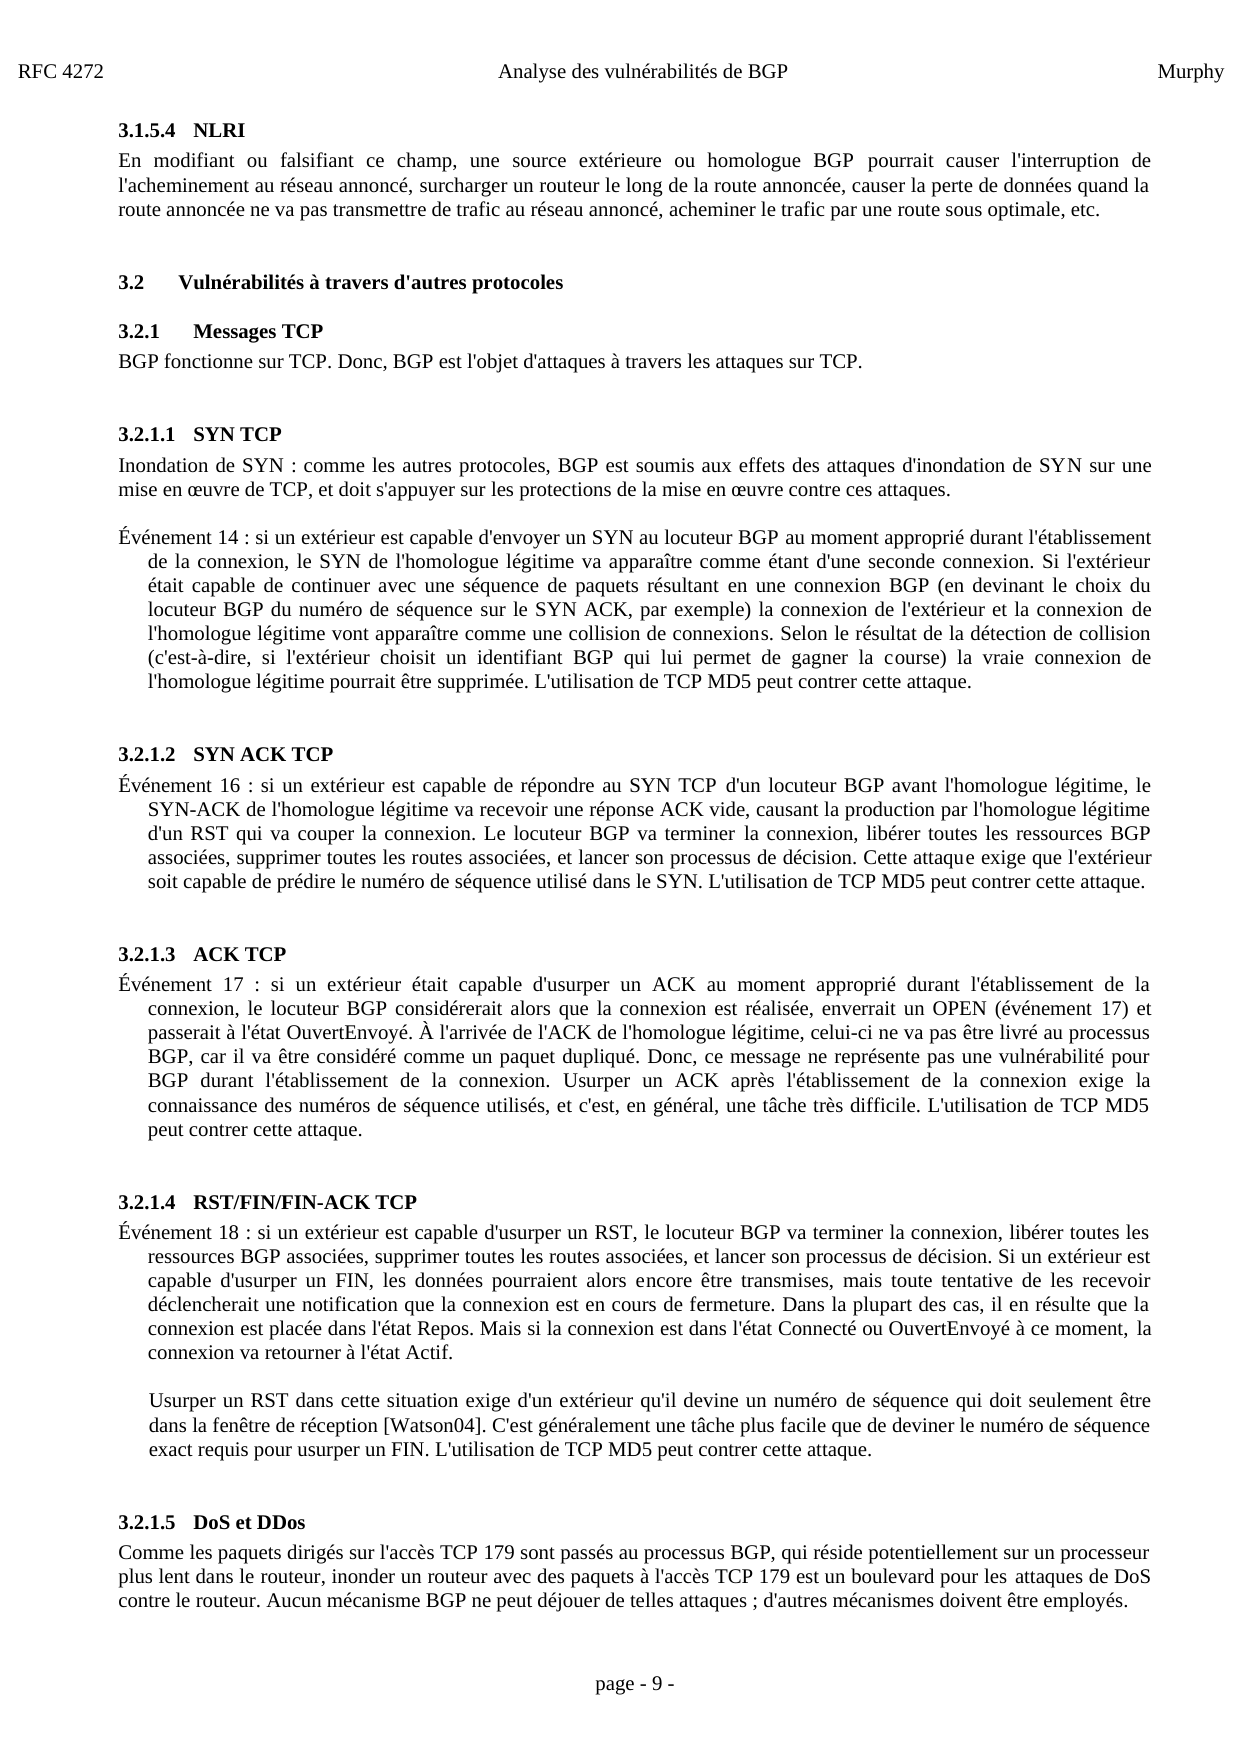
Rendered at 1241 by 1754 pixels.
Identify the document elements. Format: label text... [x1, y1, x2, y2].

text Événement 14 : si un extérieur est capable d'envoyer un SYN au locuteur BGP au moment approprié durant l'établissement de la connexion, le SYN de l'homologue légitime va apparaître comme étant d'une seconde connexion. Si l'extérieur était capable de continuer avec une séquence de paquets résultant en une connexion BGP (en devinant le choix du locuteur BGP du numéro de séquence sur le SYN ACK, par exemple) la connexion de l'extérieur et la connexion de l'homologue légitime vont apparaître comme une collision de connexions. Selon le résultat de la détection de collision (c'est-à-dire, si l'extérieur choisit un identifiant BGP qui lui permet de gagner la course) la vraie connexion de l'homologue légitime pourrait être supprimée. L'utilisation de TCP MD5 peut contrer cette attaque. [118, 525, 1152, 693]
subtitle 3.2.1.5 DoS et DDos [118, 1510, 1152, 1534]
subtitle 3.2.1.4 RST/FIN/FIN-ACK TCP [118, 1190, 1152, 1214]
text Usurper un RST dans cette situation exige d'un extérieur qu'il devine un numéro de séquence qui doit seulement être dans la fenêtre de réception [Watson04]. C'est généralement une tâche plus facile que de deviner le numéro de séquence exact requis pour usurper un FIN. L'utilisation de TCP MD5 peut contrer cette attaque. [148, 1388, 1152, 1461]
subtitle 3.2 Vulnérabilités à travers d'autres protocoles [118, 270, 1152, 294]
subtitle 3.2.1 Messages TCP [118, 319, 1152, 343]
subtitle 3.2.1.1 SYN TCP [118, 422, 1152, 446]
text BGP fonctionne sur TCP. Donc, BGP est l'objet d'attaques à travers les attaques sur TCP. [118, 349, 1152, 373]
text Comme les paquets dirigés sur l'accès TCP 179 sont passés au processus BGP, qui réside potentiellement sur un processeur plus lent dans le routeur, inonder un routeur avec des paquets à l'accès TCP 179 est un boulevard pour les attaques de DoS contre le routeur. Aucun mécanisme BGP ne peut déjouer de telles attaques ; d'autres mécanismes doivent être employés. [118, 1540, 1152, 1612]
text Événement 18 : si un extérieur est capable d'usurper un RST, le locuteur BGP va terminer la connexion, libérer toutes les ressources BGP associées, supprimer toutes les routes associées, et lancer son processus de décision. Si un extérieur est capable d'usurper un FIN, les données pourraient alors encore être transmises, mais toute tentative de les recevoir déclencherait une notification que la connexion est en cours de fermeture. Dans la plupart des cas, il en résulte que la connexion est placée dans l'état Repos. Mais si la connexion est dans l'état Connecté ou OuvertEnvoyé à ce moment, la connexion va retourner à l'état Actif. [118, 1220, 1152, 1364]
subtitle 3.1.5.4 NLRI [118, 118, 1152, 142]
text Inondation de SYN : comme les autres protocoles, BGP est soumis aux effets des attaques d'inondation de SYN sur une mise en œuvre de TCP, et doit s'appuyer sur les protections de la mise en œuvre contre ces attaques. [118, 452, 1152, 501]
text Événement 17 : si un extérieur était capable d'usurper un ACK au moment approprié durant l'établissement de la connexion, le locuteur BGP considérerait alors que la connexion est réalisée, enverrait un OPEN (événement 17) et passerait à l'état OuvertEnvoyé. À l'arrivée de l'ACK de l'homologue légitime, celui-ci ne va pas être livré au processus BGP, car il va être considéré comme un paquet dupliqué. Donc, ce message ne représente pas une vulnérabilité pour BGP durant l'établissement de la connexion. Usurper un ACK après l'établissement de la connexion exige la connaissance des numéros de séquence utilisés, et c'est, en général, une tâche très difficile. L'utilisation de TCP MD5 peut contrer cette attaque. [118, 972, 1152, 1141]
subtitle 3.2.1.3 ACK TCP [118, 942, 1152, 966]
text Événement 16 : si un extérieur est capable de répondre au SYN TCP d'un locuteur BGP avant l'homologue légitime, le SYN-ACK de l'homologue légitime va recevoir une réponse ACK vide, causant la production par l'homologue légitime d'un RST qui va couper la connexion. Le locuteur BGP va terminer la connexion, libérer toutes les ressources BGP associées, supprimer toutes les routes associées, et lancer son processus de décision. Cette attaque exige que l'extérieur soit capable de prédire le numéro de séquence utilisé dans le SYN. L'utilisation de TCP MD5 peut contrer cette attaque. [118, 772, 1152, 893]
text En modifiant ou falsifiant ce champ, une source extérieure ou homologue BGP pourrait causer l'interruption de l'acheminement au réseau annoncé, surcharger un routeur le long de la route annoncée, causer la perte de données quand la route annoncée ne va pas transmettre de trafic au réseau annoncé, acheminer le trafic par une route sous optimale, etc. [118, 148, 1152, 221]
subtitle 3.2.1.2 SYN ACK TCP [118, 742, 1152, 766]
